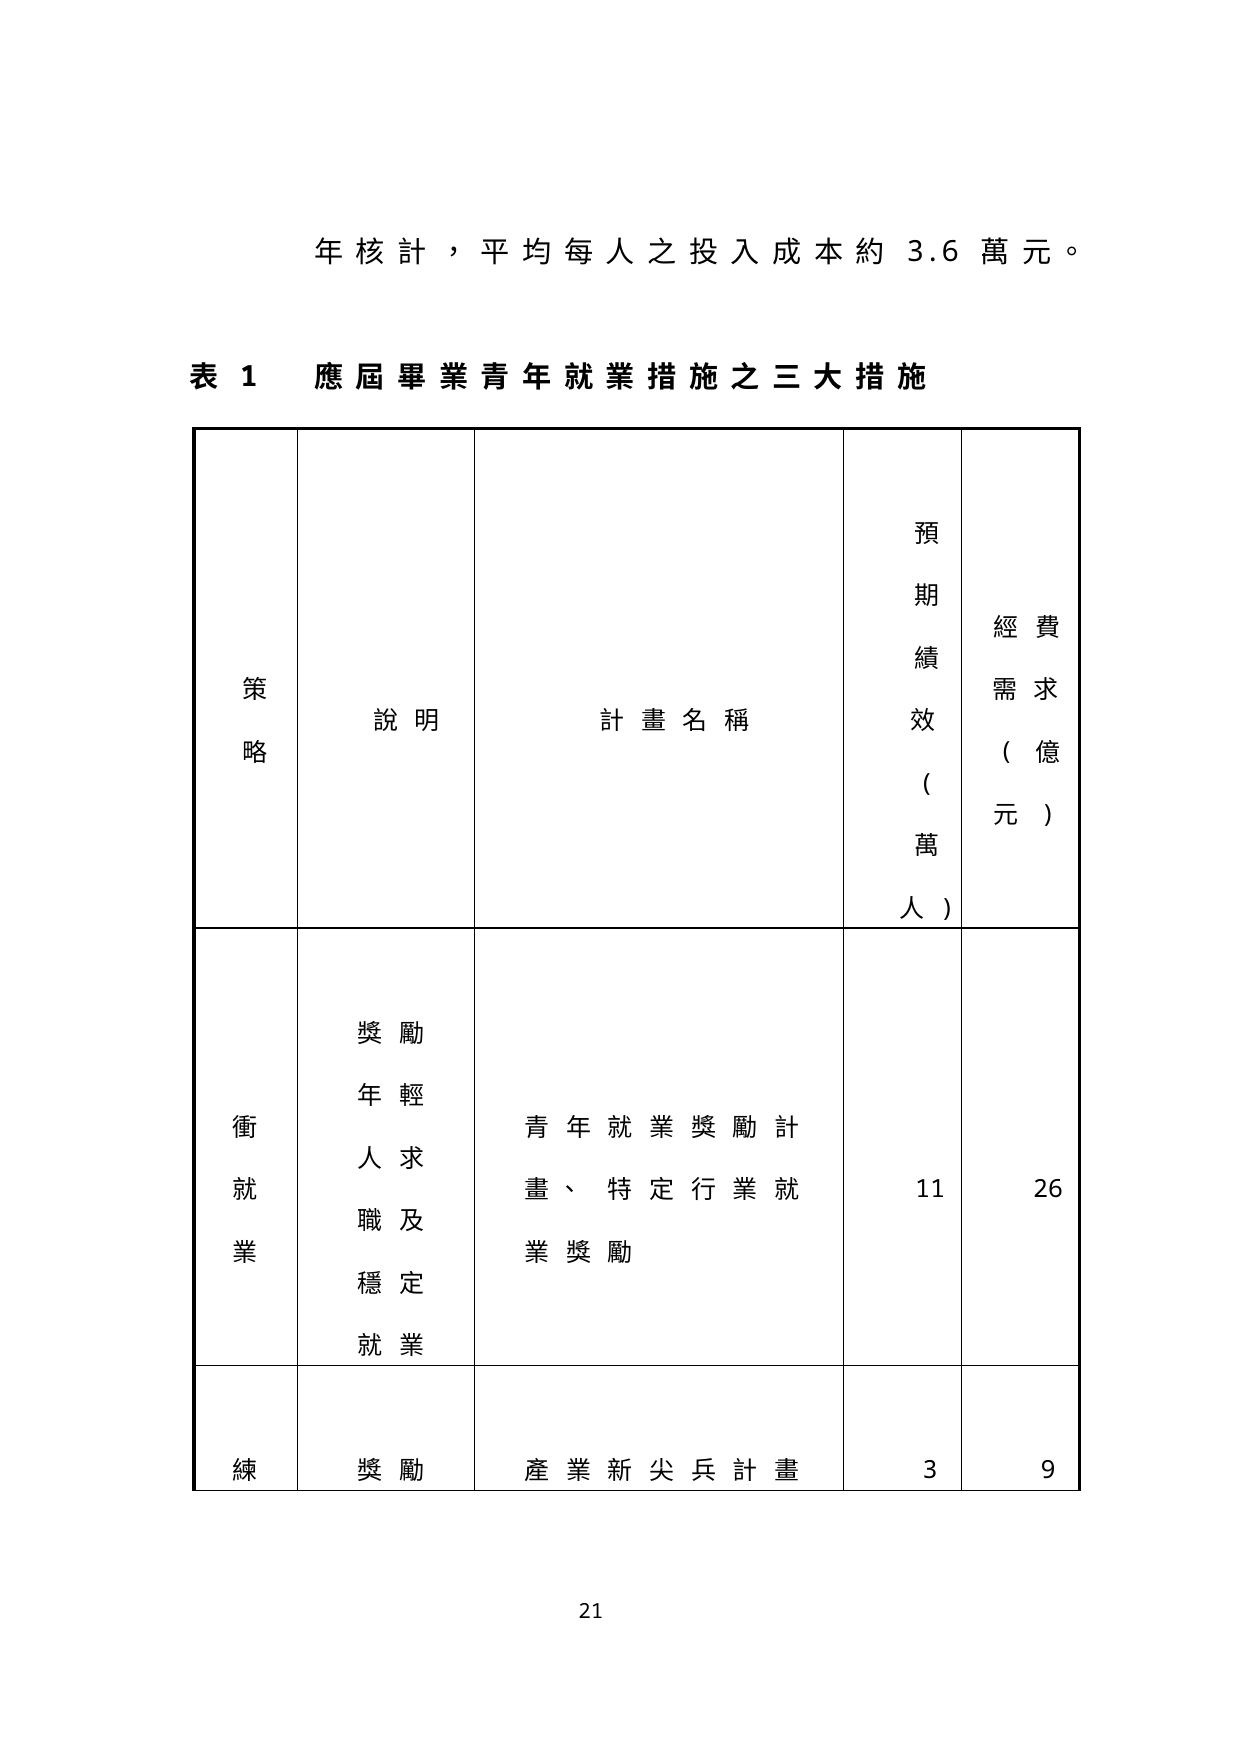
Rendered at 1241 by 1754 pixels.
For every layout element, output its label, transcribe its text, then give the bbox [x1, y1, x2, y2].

text 「應屆畢業青年就業措施」之各項措施所需經費66億元、勞務及行政管理費用2.37億元，共計68.37億元。109年度經費需求約23.82億元，以原已編列預算者2.5億元及併決算21.33億元方式支應，109年截至7月底執行數163萬2千元；110年度預算編列44.55億餘元，分別編列於不同計畫項目中，經按預算書工作計畫彙整後詳表2，若依19萬名應屆畢業青年核計，平均每人之投入成本約3.6萬元。 [271, 177, 1058, 302]
table_cell 衝就業 [196, 929, 297, 1365]
table_header 說明 [298, 430, 474, 927]
table_cell 3 [844, 1366, 961, 1490]
table_cell 練 [196, 1366, 297, 1490]
table_cell 青年就業獎勵計畫、特定行業就業獎勵 [475, 929, 843, 1365]
table_cell 獎勵 [298, 1366, 474, 1490]
table_cell 產業新尖兵計畫 [475, 1366, 843, 1490]
table_cell 9 [962, 1366, 1078, 1490]
table_header 計畫名稱 [475, 430, 843, 927]
text 表1 應屆畢業青年就業措施之三大措施 [182, 302, 1058, 427]
table_cell 26 [962, 929, 1078, 1365]
table_header 預期績效(萬人) [844, 430, 961, 927]
table_cell 11 [844, 929, 961, 1365]
table_header 策略 [196, 430, 297, 927]
table_header 經費需求(億元) [962, 430, 1078, 927]
table_cell 獎勵年輕人求職及穩定就業 [298, 929, 474, 1365]
